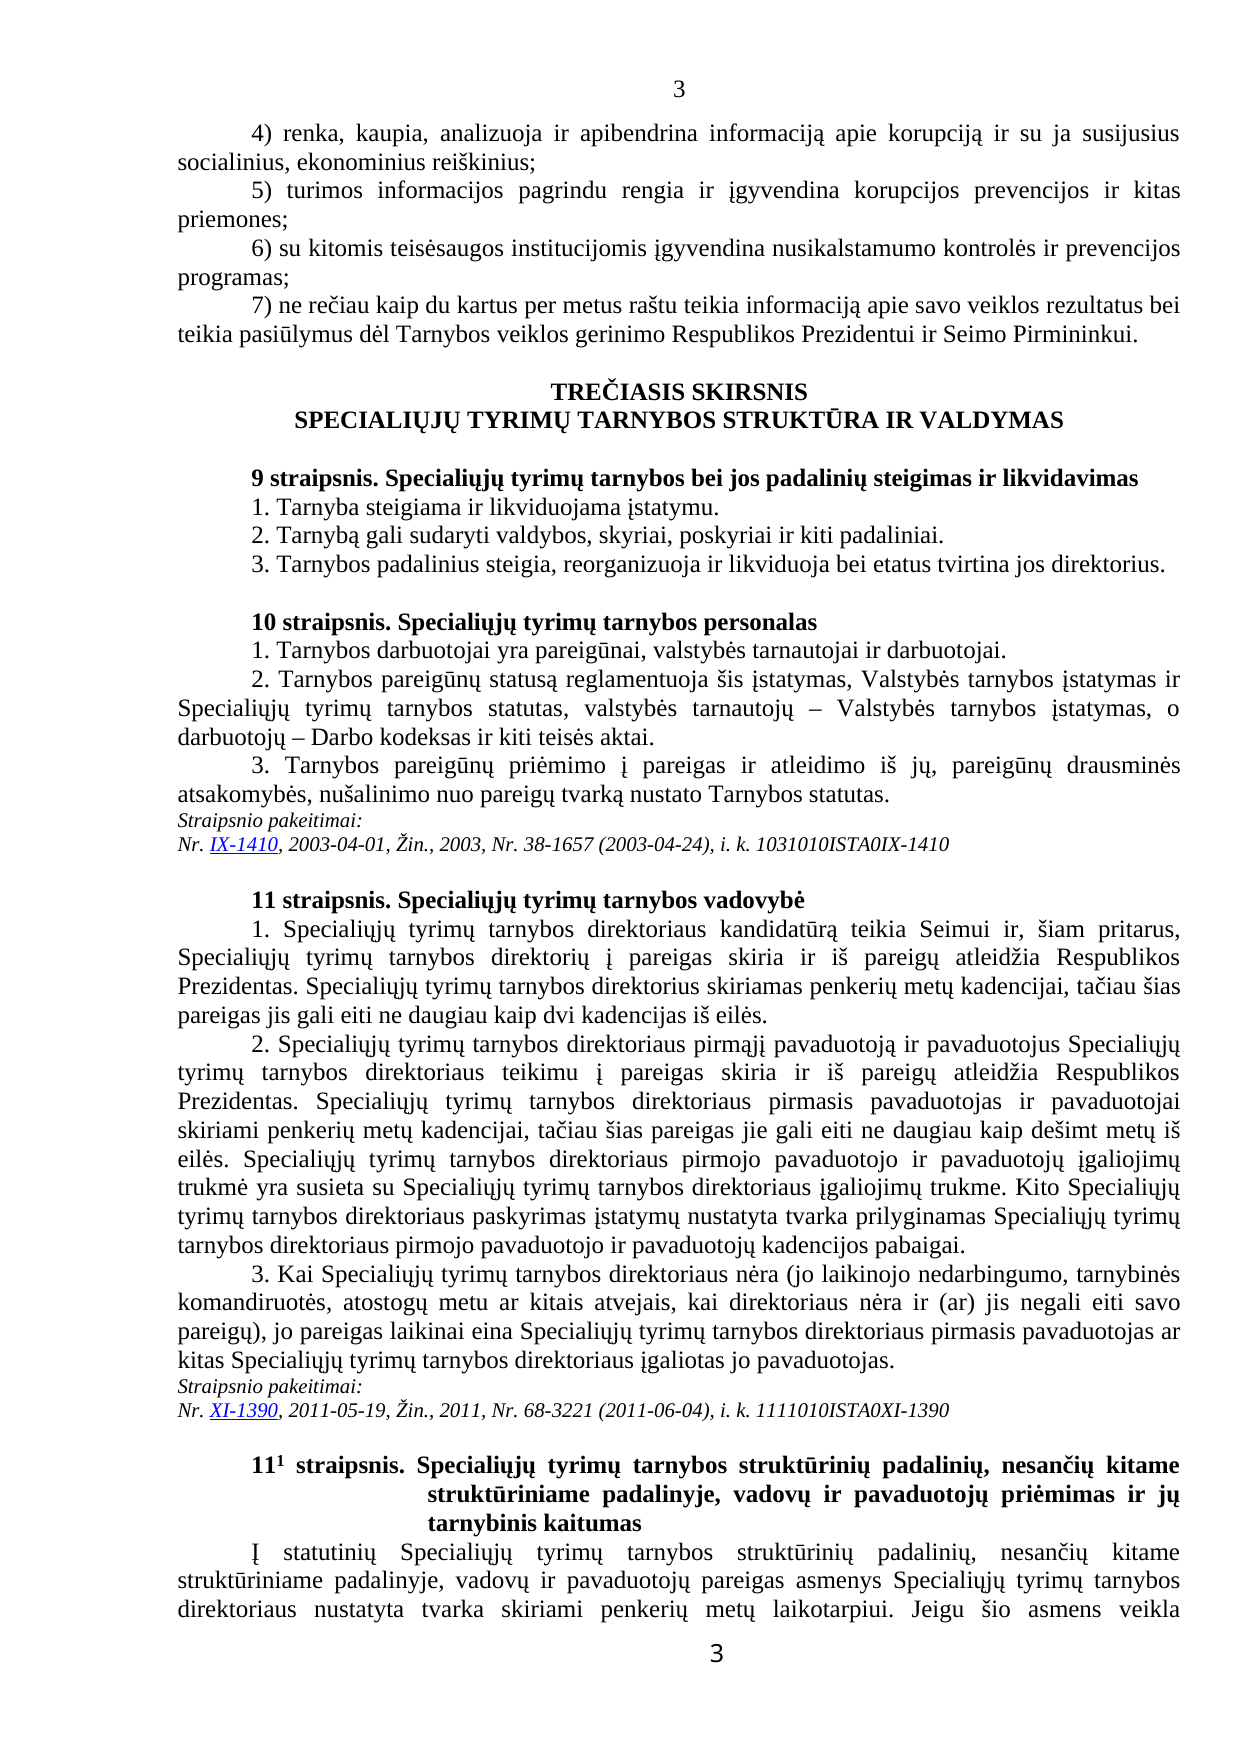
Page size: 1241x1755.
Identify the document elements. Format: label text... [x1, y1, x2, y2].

text 4) renka, kaupia, analizuoja ir apibendrina informaciją apie korupciją ir su ja susijusius socialinius, ekonominius reiškinius; [177, 118, 1181, 176]
text 11 straipsnis. Specialiųjų tyrimų tarnybos vadovybė [177, 885, 1181, 914]
text 2. Tarnybą gali sudaryti valdybos, skyriai, poskyriai ir kiti padaliniai. [177, 521, 1181, 549]
text 3. Tarnybos padalinius steigia, reorganizuoja ir likviduoja bei etatus tvirtina jos direktorius. [177, 549, 1181, 578]
text 10 straipsnis. Specialiųjų tyrimų tarnybos personalas [177, 607, 1181, 636]
text Į statutinių Specialiųjų tyrimų tarnybos struktūrinių padalinių, nesančių kitame struktūriniame padalinyje, vadovų ir pavaduotojų pareigas asmenys Specialiųjų tyrimų tarnybos direktoriaus nustatyta tvarka skiriami penkerių metų laikotarpiui. Jeigu šio asmens veikla [177, 1537, 1181, 1623]
text Nr. IX-1410, 2003-04-01, Žin., 2003, Nr. 38-1657 (2003-04-24), i. k. 1031010ISTA0IX-1410 [177, 832, 1181, 856]
text 1. Tarnyba steigiama ir likviduojama įstatymu. [177, 492, 1181, 521]
text 2. Specialiųjų tyrimų tarnybos direktoriaus pirmąjį pavaduotoją ir pavaduotojus Specialiųjų tyrimų tarnybos direktoriaus teikimu į pareigas skiria ir iš pareigų atleidžia Respublikos Prezidentas. Specialiųjų tyrimų tarnybos direktoriaus pirmasis pavaduotojas ir pavaduotojai skiriami penkerių metų kadencijai, tačiau šias pareigas jie gali eiti ne daugiau kaip dešimt metų iš eilės. Specialiųjų tyrimų tarnybos direktoriaus pirmojo pavaduotojo ir pavaduotojų įgaliojimų trukmė yra susieta su Specialiųjų tyrimų tarnybos direktoriaus įgaliojimų trukme. Kito Specialiųjų tyrimų tarnybos direktoriaus paskyrimas įstatymų nustatyta tvarka prilyginamas Specialiųjų tyrimų tarnybos direktoriaus pirmojo pavaduotojo ir pavaduotojų kadencijos pabaigai. [177, 1029, 1181, 1259]
text 2. Tarnybos pareigūnų statusą reglamentuoja šis įstatymas, Valstybės tarnybos įstatymas ir Specialiųjų tyrimų tarnybos statutas, valstybės tarnautojų – Valstybės tarnybos įstatymas, o darbuotojų – Darbo kodeksas ir kiti teisės aktai. [177, 664, 1181, 751]
text 1. Tarnybos darbuotojai yra pareigūnai, valstybės tarnautojai ir darbuotojai. [177, 636, 1181, 664]
text Straipsnio pakeitimai: [177, 1374, 1181, 1398]
text 7) ne rečiau kaip du kartus per metus raštu teikia informaciją apie savo veiklos rezultatus bei teikia pasiūlymus dėl Tarnybos veiklos gerinimo Respublikos Prezidentui ir Seimo Pirmininkui. [177, 291, 1181, 348]
text TREČIASIS SKIRSNIS [177, 377, 1181, 406]
text 9 straipsnis. Specialiųjų tyrimų tarnybos bei jos padalinių steigimas ir likvidavimas [251, 463, 1181, 492]
text SPECIALIŲJŲ TYRIMŲ TARNYBOS STRUKTŪRA IR VALDYMAS [177, 406, 1181, 434]
text Nr. XI-1390, 2011-05-19, Žin., 2011, Nr. 68-3221 (2011-06-04), i. k. 1111010ISTA0XI-1390 [177, 1398, 1181, 1422]
text Straipsnio pakeitimai: [177, 808, 1181, 832]
text 3. Tarnybos pareigūnų priėmimo į pareigas ir atleidimo iš jų, pareigūnų drausminės atsakomybės, nušalinimo nuo pareigų tvarką nustato Tarnybos statutas. [177, 751, 1181, 808]
text 111 straipsnis. Specialiųjų tyrimų tarnybos struktūrinių padalinių, nesančių kitame struktūriniame padalinyje, vadovų ir pavaduotojų priėmimas ir jų tarnybinis kaitumas [251, 1451, 1181, 1537]
text 1. Specialiųjų tyrimų tarnybos direktoriaus kandidatūrą teikia Seimui ir, šiam pritarus, Specialiųjų tyrimų tarnybos direktorių į pareigas skiria ir iš pareigų atleidžia Respublikos Prezidentas. Specialiųjų tyrimų tarnybos direktorius skiriamas penkerių metų kadencijai, tačiau šias pareigas jis gali eiti ne daugiau kaip dvi kadencijas iš eilės. [177, 914, 1181, 1029]
text 5) turimos informacijos pagrindu rengia ir įgyvendina korupcijos prevencijos ir kitas priemones; [177, 176, 1181, 233]
text 3. Kai Specialiųjų tyrimų tarnybos direktoriaus nėra (jo laikinojo nedarbingumo, tarnybinės komandiruotės, atostogų metu ar kitais atvejais, kai direktoriaus nėra ir (ar) jis negali eiti savo pareigų), jo pareigas laikinai eina Specialiųjų tyrimų tarnybos direktoriaus pirmasis pavaduotojas ar kitas Specialiųjų tyrimų tarnybos direktoriaus įgaliotas jo pavaduotojas. [177, 1259, 1181, 1374]
text 6) su kitomis teisėsaugos institucijomis įgyvendina nusikalstamumo kontrolės ir prevencijos programas; [177, 233, 1181, 291]
